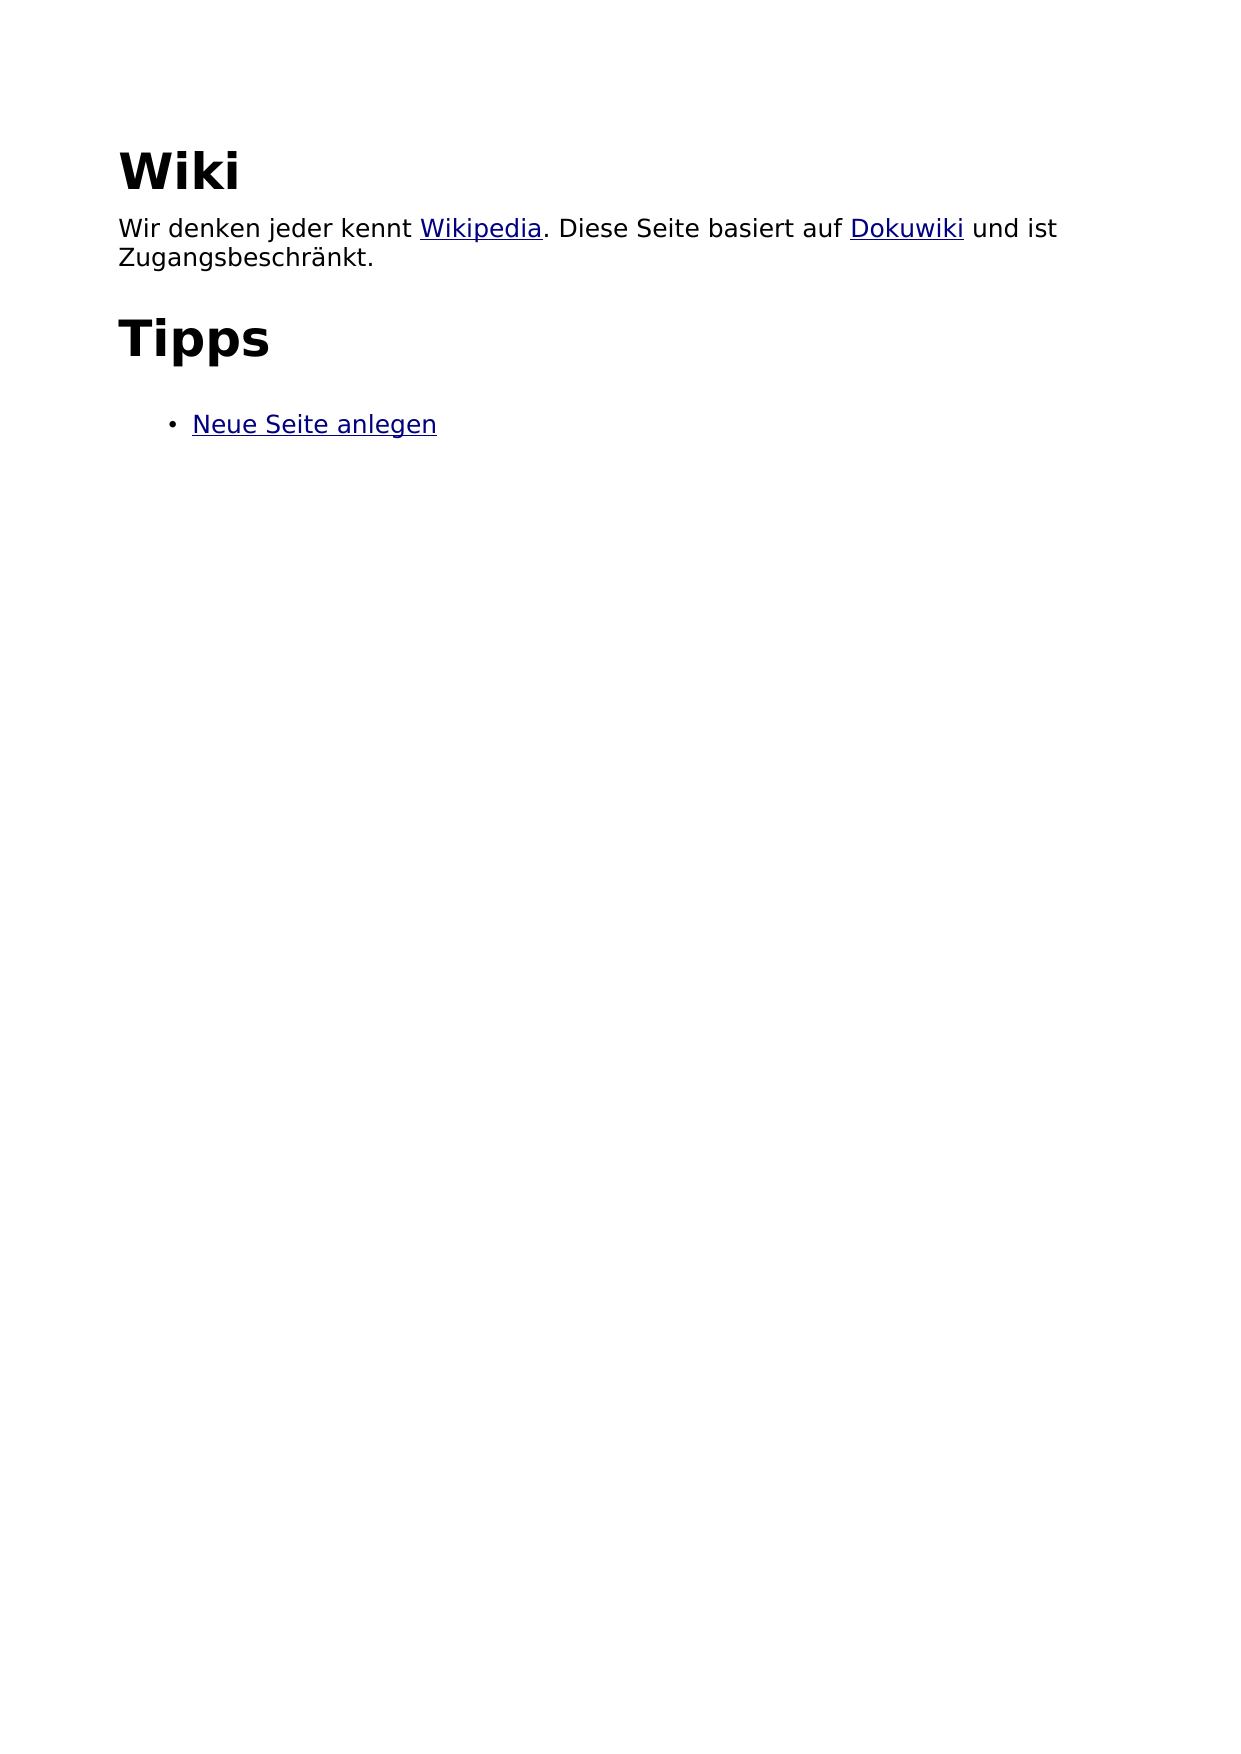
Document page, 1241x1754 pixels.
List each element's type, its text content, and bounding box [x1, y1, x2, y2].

subtitle Tipps [118, 310, 1122, 368]
list Neue Seite anlegen [177, 410, 1122, 439]
subtitle Wiki [118, 143, 1122, 201]
text Wir denken jeder kennt Wikipedia. Diese Seite basiert auf Dokuwiki und ist Zugangsbeschränkt. [118, 214, 1122, 272]
